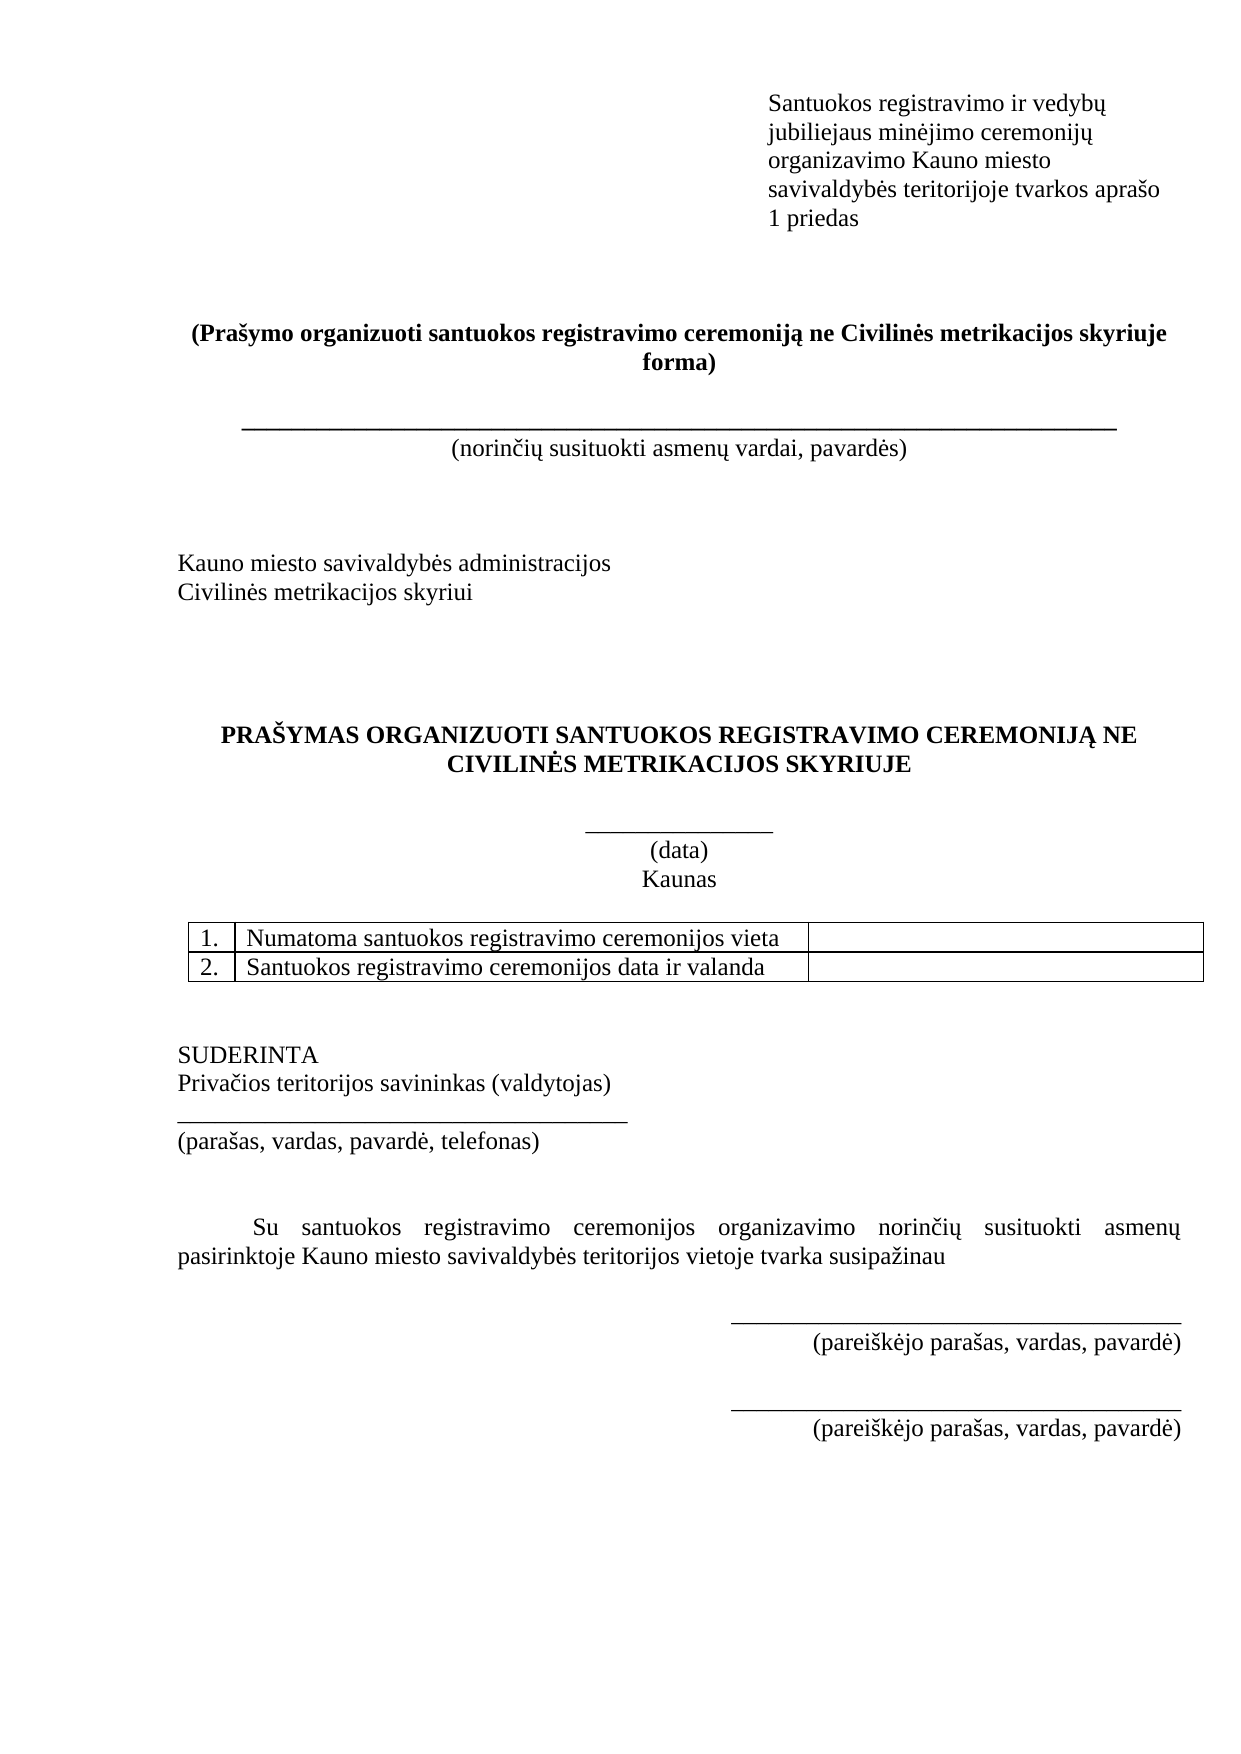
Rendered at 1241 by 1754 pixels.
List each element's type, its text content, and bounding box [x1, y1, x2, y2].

text SUDERINTA [177, 1040, 1181, 1068]
text organizavimo Kauno miesto [768, 145, 1181, 174]
text 1 priedas [768, 203, 1181, 232]
text ____________________________________ [177, 1097, 1181, 1126]
table_cell 2. [189, 953, 234, 981]
text ______________________________________________________________________ [177, 404, 1181, 433]
text jubiliejaus minėjimo ceremonijų [768, 117, 1181, 145]
text PRAŠYMAS ORGANIZUOTI SANTUOKOS REGISTRAVIMO CEREMONIJĄ NE CIVILINĖS METRIKACIJOS SKYRIUJE [177, 720, 1181, 778]
table_cell [809, 953, 1203, 981]
text (pareiškėjo parašas, vardas, pavardė) [177, 1327, 1181, 1356]
text Kauno miesto savivaldybės administracijos [177, 548, 1181, 577]
text Civilinės metrikacijos skyriui [177, 577, 1181, 605]
text Kaunas [177, 864, 1181, 893]
text (norinčių susituokti asmenų vardai, pavardės) [177, 433, 1181, 462]
text (data) [177, 835, 1181, 864]
text (parašas, vardas, pavardė, telefonas) [177, 1126, 1181, 1155]
text _______________ [177, 807, 1181, 835]
text (Prašymo organizuoti santuokos registravimo ceremoniją ne Civilinės metrikacijos skyriuje forma) [177, 318, 1181, 375]
table_header 1. [189, 923, 234, 951]
text ____________________________________ [177, 1298, 1181, 1327]
text Su santuokos registravimo ceremonijos organizavimo norinčių susituokti asmenų pasirinktoje Kauno miesto savivaldybės teritorijos vietoje tvarka susipažinau [177, 1212, 1181, 1270]
text Santuokos registravimo ir vedybų [768, 88, 1181, 117]
table_header [809, 923, 1203, 951]
text ____________________________________ [627, 1385, 1181, 1413]
text (pareiškėjo parašas, vardas, pavardė) [177, 1413, 1181, 1442]
table_header Numatoma santuokos registravimo ceremonijos vieta [236, 923, 808, 951]
text Privačios teritorijos savininkas (valdytojas) [177, 1068, 1181, 1097]
text savivaldybės teritorijoje tvarkos aprašo [768, 174, 1181, 203]
table_cell Santuokos registravimo ceremonijos data ir valanda [236, 953, 808, 981]
